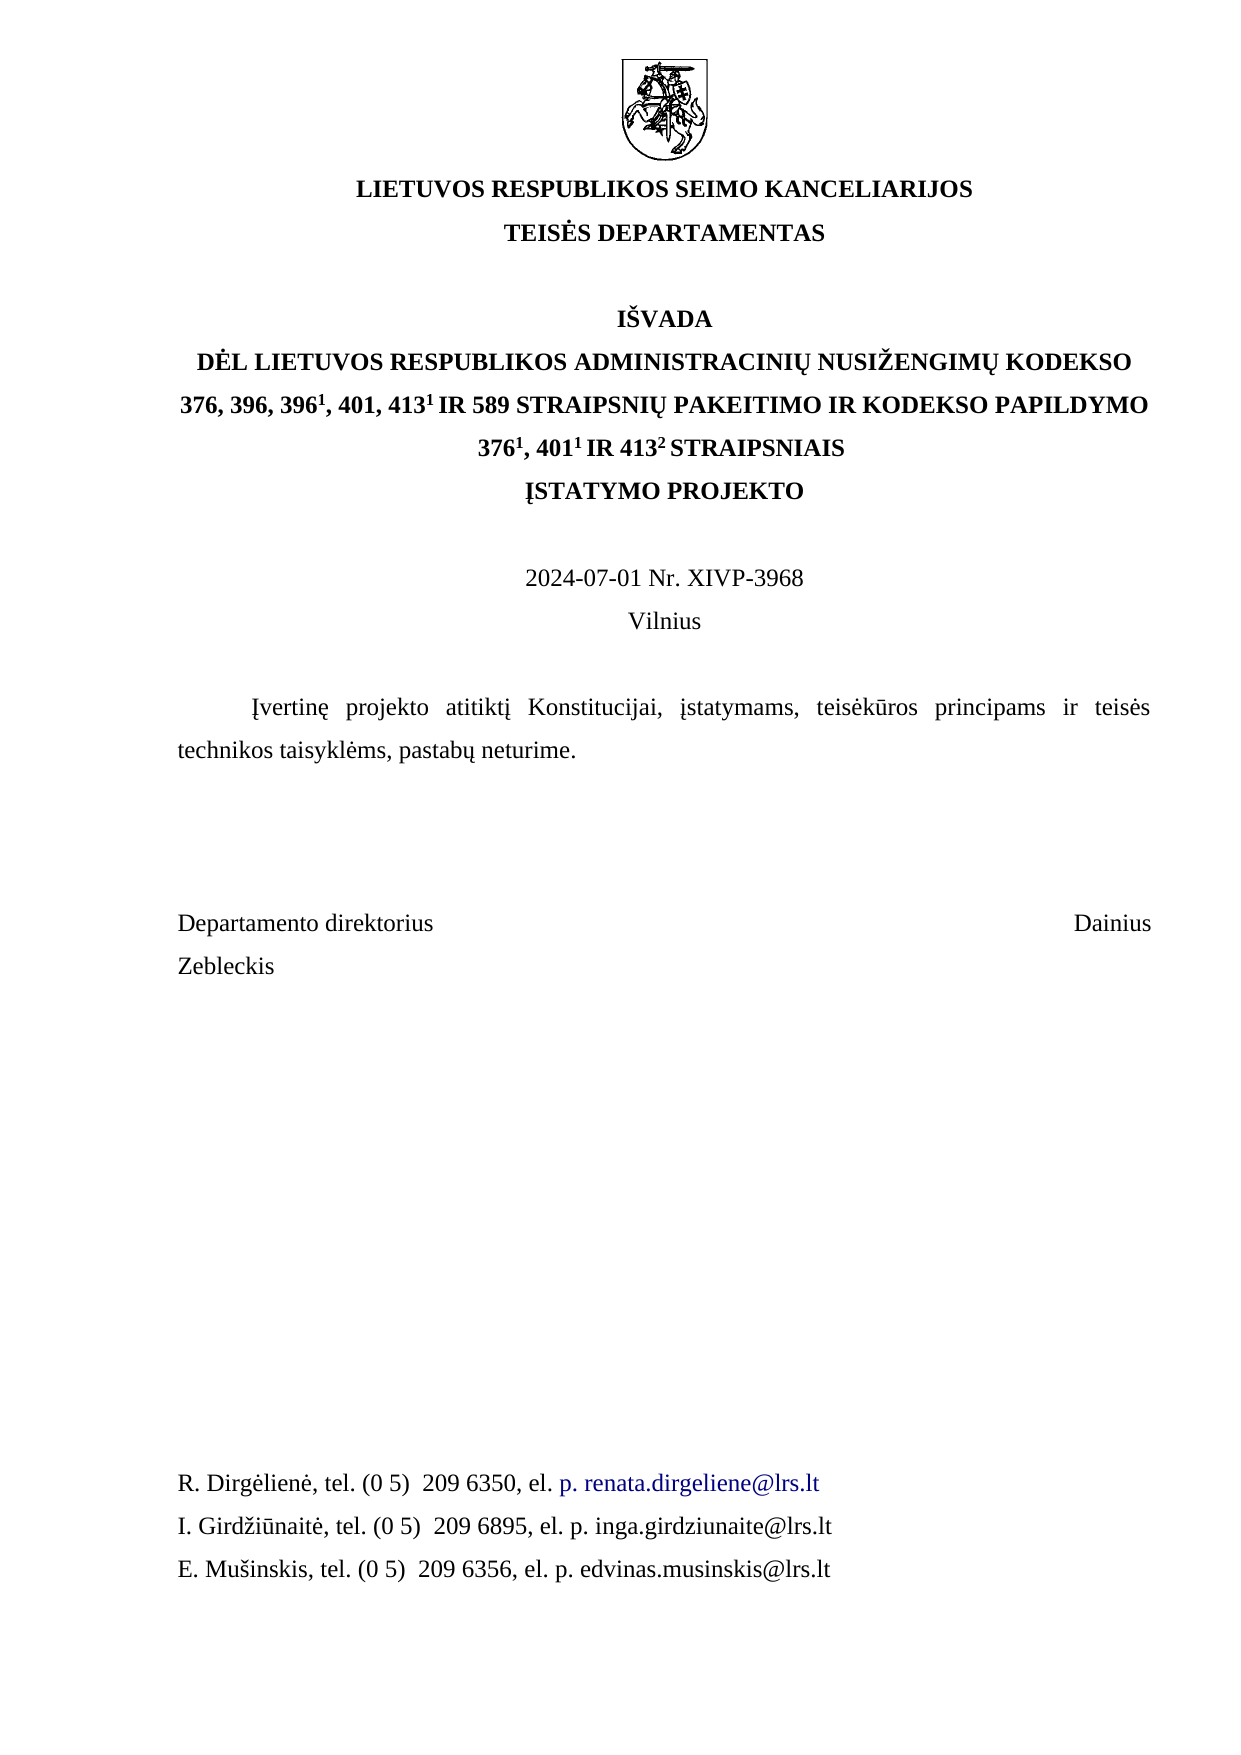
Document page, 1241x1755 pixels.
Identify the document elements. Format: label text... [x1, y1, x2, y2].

text Įvertinę projekto atitiktį Konstitucijai, įstatymams, teisėkūros principams ir teisės technikos taisyklėms, pastabų neturime. [177, 692, 1152, 764]
text R. Dirgėlienė, tel. (0 5) 209 6350, el. p. renata.dirgeliene@lrs.lt [177, 1468, 1152, 1497]
text ĮSTATYMO PROJEKTO [177, 476, 1152, 505]
text LIETUVOS RESPUBLIKOS SEIMO KANCELIARIJOS [177, 174, 1152, 203]
text Departamento direktorius Dainius Zebleckis [177, 908, 1152, 979]
text I. Girdžiūnaitė, tel. (0 5) 209 6895, el. p. inga.girdziunaite@lrs.lt [177, 1511, 1152, 1540]
text IŠVADA [177, 304, 1152, 333]
text 2024-07-01 Nr. XIVP-3968 [177, 563, 1152, 591]
text DĖL LIETUVOS RESPUBLIKOS ADMINISTRACINIŲ NUSIŽENGIMŲ KODEKSO 376, 396, 3961, 401, 4131 IR 589 STRAIPSNIŲ PAKEITIMO IR KODEKSO PAPILDYMO 3761, 4011 IR 4132 STRAIPSNIAIS [177, 347, 1152, 462]
subtitle TEISĖS DEPARTAMENTAS [177, 218, 1152, 246]
text E. Mušinskis, tel. (0 5) 209 6356, el. p. edvinas.musinskis@lrs.lt [177, 1554, 1152, 1583]
text Vilnius [177, 606, 1152, 634]
